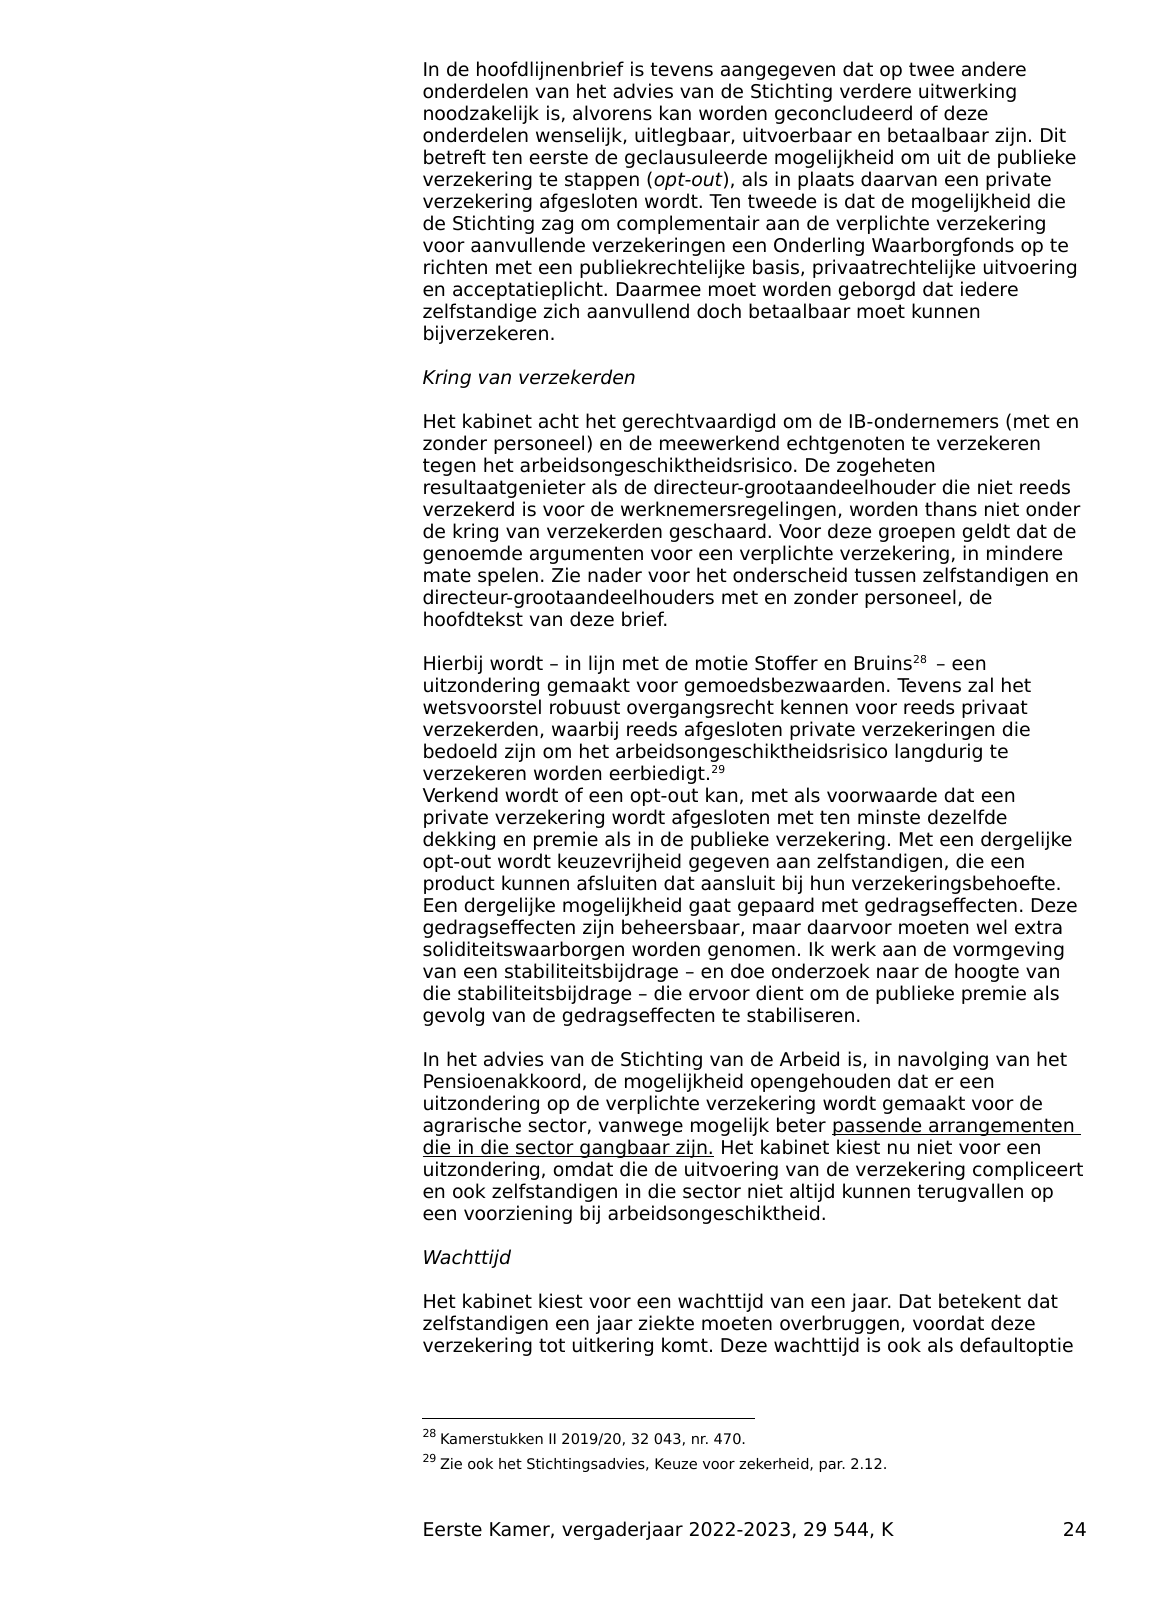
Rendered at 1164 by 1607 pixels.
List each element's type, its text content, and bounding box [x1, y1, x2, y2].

text Kamerstukken II 2019/20, 32 043, nr. 470. [422, 1427, 1087, 1449]
text Hierbij wordt – in lijn met de motie Stoffer en Bruins – een uitzondering gemaakt voor gemoedsbezwaarden. Tevens zal het wetsvoorstel robuust overgangsrecht kennen voor reeds privaat verzekerden, waarbij reeds afgesloten private verzekeringen die bedoeld zijn om het arbeidsongeschiktheidsrisico langdurig te verzekeren worden eerbiedigt. [422, 653, 1087, 785]
text Verkend wordt of een opt-out kan, met als voorwaarde dat een private verzekering wordt afgesloten met ten minste dezelfde dekking en premie als in de publieke verzekering. Met een dergelijke opt-out wordt keuzevrijheid gegeven aan zelfstandigen, die een product kunnen afsluiten dat aansluit bij hun verzekeringsbehoefte. Een dergelijke mogelijkheid gaat gepaard met gedragseffecten. Deze gedragseffecten zijn beheersbaar, maar daarvoor moeten wel extra soliditeitswaarborgen worden genomen. Ik werk aan de vormgeving van een stabiliteitsbijdrage – en doe onderzoek naar de hoogte van die stabiliteitsbijdrage – die ervoor dient om de publieke premie als gevolg van de gedragseffecten te stabiliseren. [422, 785, 1087, 1027]
subtitle Kring van verzekerden [422, 367, 1087, 389]
subtitle Wachttijd [422, 1247, 1087, 1269]
text Zie ook het Stichtingsadvies, Keuze voor zekerheid, par. 2.12. [422, 1452, 1087, 1474]
text In de hoofdlijnenbrief is tevens aangegeven dat op twee andere onderdelen van het advies van de Stichting verdere uitwerking noodzakelijk is, alvorens kan worden geconcludeerd of deze onderdelen wenselijk, uitlegbaar, uitvoerbaar en betaalbaar zijn. Dit betreft ten eerste de geclausuleerde mogelijkheid om uit de publieke verzekering te stappen (opt-out), als in plaats daarvan een private verzekering afgesloten wordt. Ten tweede is dat de mogelijkheid die de Stichting zag om complementair aan de verplichte verzekering voor aanvullende verzekeringen een Onderling Waarborgfonds op te richten met een publiekrechtelijke basis, privaatrechtelijke uitvoering en acceptatieplicht. Daarmee moet worden geborgd dat iedere zelfstandige zich aanvullend doch betaalbaar moet kunnen bijverzekeren. [422, 59, 1087, 345]
text In het advies van de Stichting van de Arbeid is, in navolging van het Pensioenakkoord, de mogelijkheid opengehouden dat er een uitzondering op de verplichte verzekering wordt gemaakt voor de agrarische sector, vanwege mogelijk beter passende arrangementen die in die sector gangbaar zijn. Het kabinet kiest nu niet voor een uitzondering, omdat die de uitvoering van de verzekering compliceert en ook zelfstandigen in die sector niet altijd kunnen terugvallen op een voorziening bij arbeidsongeschiktheid. [422, 1049, 1087, 1225]
text Het kabinet acht het gerechtvaardigd om de IB-ondernemers (met en zonder personeel) en de meewerkend echtgenoten te verzekeren tegen het arbeidsongeschiktheidsrisico. De zogeheten resultaatgenieter als de directeur-grootaandeelhouder die niet reeds verzekerd is voor de werknemersregelingen, worden thans niet onder de kring van verzekerden geschaard. Voor deze groepen geldt dat de genoemde argumenten voor een verplichte verzekering, in mindere mate spelen. Zie nader voor het onderscheid tussen zelfstandigen en directeur-grootaandeelhouders met en zonder personeel, de hoofdtekst van deze brief. [422, 411, 1087, 631]
text Het kabinet kiest voor een wachttijd van een jaar. Dat betekent dat zelfstandigen een jaar ziekte moeten overbruggen, voordat deze verzekering tot uitkering komt. Deze wachttijd is ook als defaultoptie [422, 1291, 1087, 1357]
